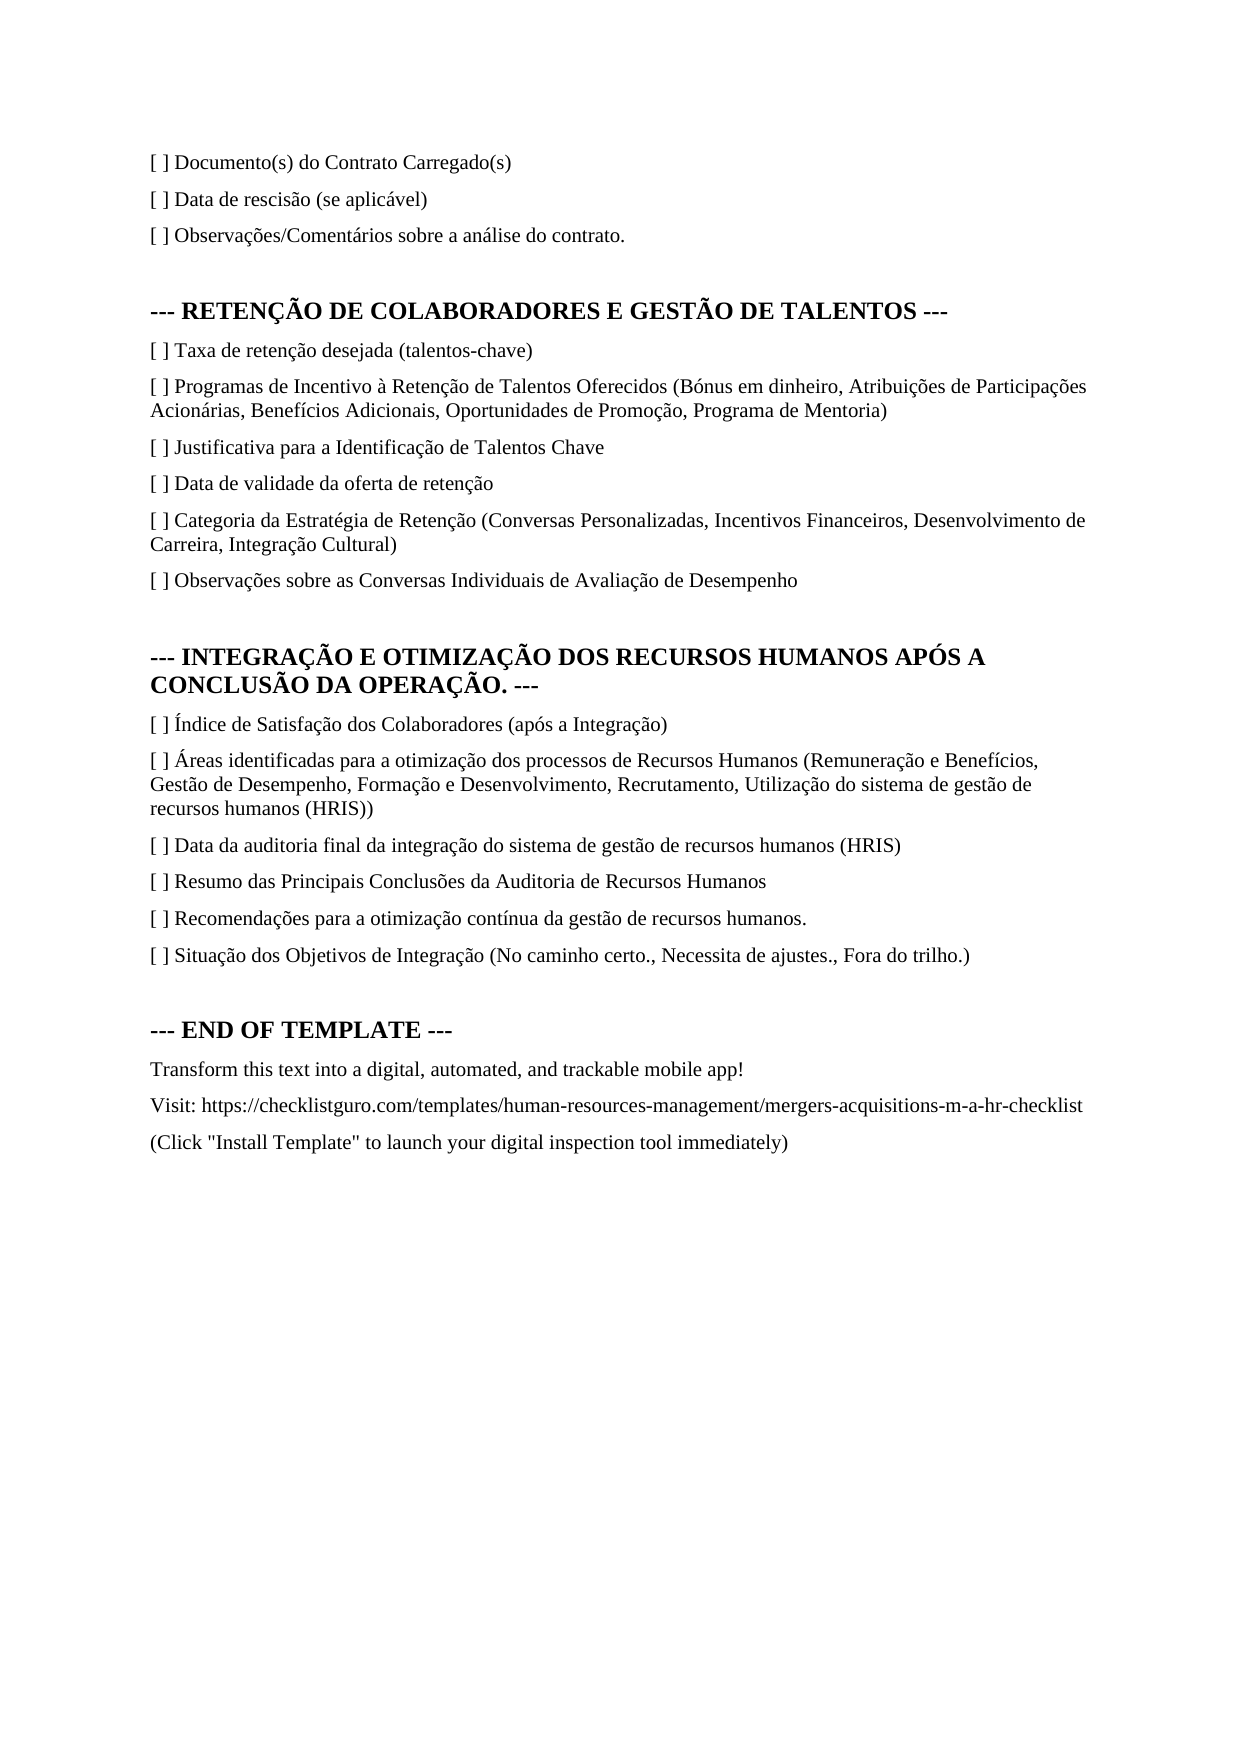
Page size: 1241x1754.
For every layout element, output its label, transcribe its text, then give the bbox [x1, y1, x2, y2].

text [ ] Situação dos Objetivos de Integração (No caminho certo., Necessita de ajustes., Fora do trilho.) [150, 942, 1090, 967]
text Visit: https://checklistguro.com/templates/human-resources-management/mergers-acquisitions-m-a-hr-checklist [150, 1093, 1090, 1117]
text Transform this text into a digital, automated, and trackable mobile app! [150, 1057, 1090, 1081]
text [ ] Categoria da Estratégia de Retenção (Conversas Personalizadas, Incentivos Financeiros, Desenvolvimento de Carreira, Integração Cultural) [150, 508, 1090, 556]
text [ ] Observações/Comentários sobre a análise do contrato. [150, 223, 1090, 247]
text [ ] Data da auditoria final da integração do sistema de gestão de recursos humanos (HRIS) [150, 833, 1090, 857]
text --- END OF TEMPLATE --- [150, 1016, 1090, 1044]
text [ ] Justificativa para a Identificação de Talentos Chave [150, 435, 1090, 459]
text (Click "Install Template" to launch your digital inspection tool immediately) [150, 1130, 1090, 1154]
text --- INTEGRAÇÃO E OTIMIZAÇÃO DOS RECURSOS HUMANOS APÓS A CONCLUSÃO DA OPERAÇÃO. --- [150, 642, 1090, 699]
text [ ] Índice de Satisfação dos Colaboradores (após a Integração) [150, 712, 1090, 736]
text [ ] Áreas identificadas para a otimização dos processos de Recursos Humanos (Remuneração e Benefícios, Gestão de Desempenho, Formação e Desenvolvimento, Recrutamento, Utilização do sistema de gestão de recursos humanos (HRIS)) [150, 748, 1090, 820]
text [ ] Programas de Incentivo à Retenção de Talentos Oferecidos (Bónus em dinheiro, Atribuições de Participações Acionárias, Benefícios Adicionais, Oportunidades de Promoção, Programa de Mentoria) [150, 374, 1090, 422]
text --- RETENÇÃO DE COLABORADORES E GESTÃO DE TALENTOS --- [150, 296, 1090, 325]
text [ ] Observações sobre as Conversas Individuais de Avaliação de Desempenho [150, 568, 1090, 592]
text [ ] Recomendações para a otimização contínua da gestão de recursos humanos. [150, 906, 1090, 930]
text [ ] Data de validade da oferta de retenção [150, 471, 1090, 495]
text [ ] Resumo das Principais Conclusões da Auditoria de Recursos Humanos [150, 869, 1090, 893]
text [ ] Taxa de retenção desejada (talentos-chave) [150, 337, 1090, 362]
text [ ] Documento(s) do Contrato Carregado(s) [150, 150, 1090, 174]
text [ ] Data de rescisão (se aplicável) [150, 187, 1090, 211]
